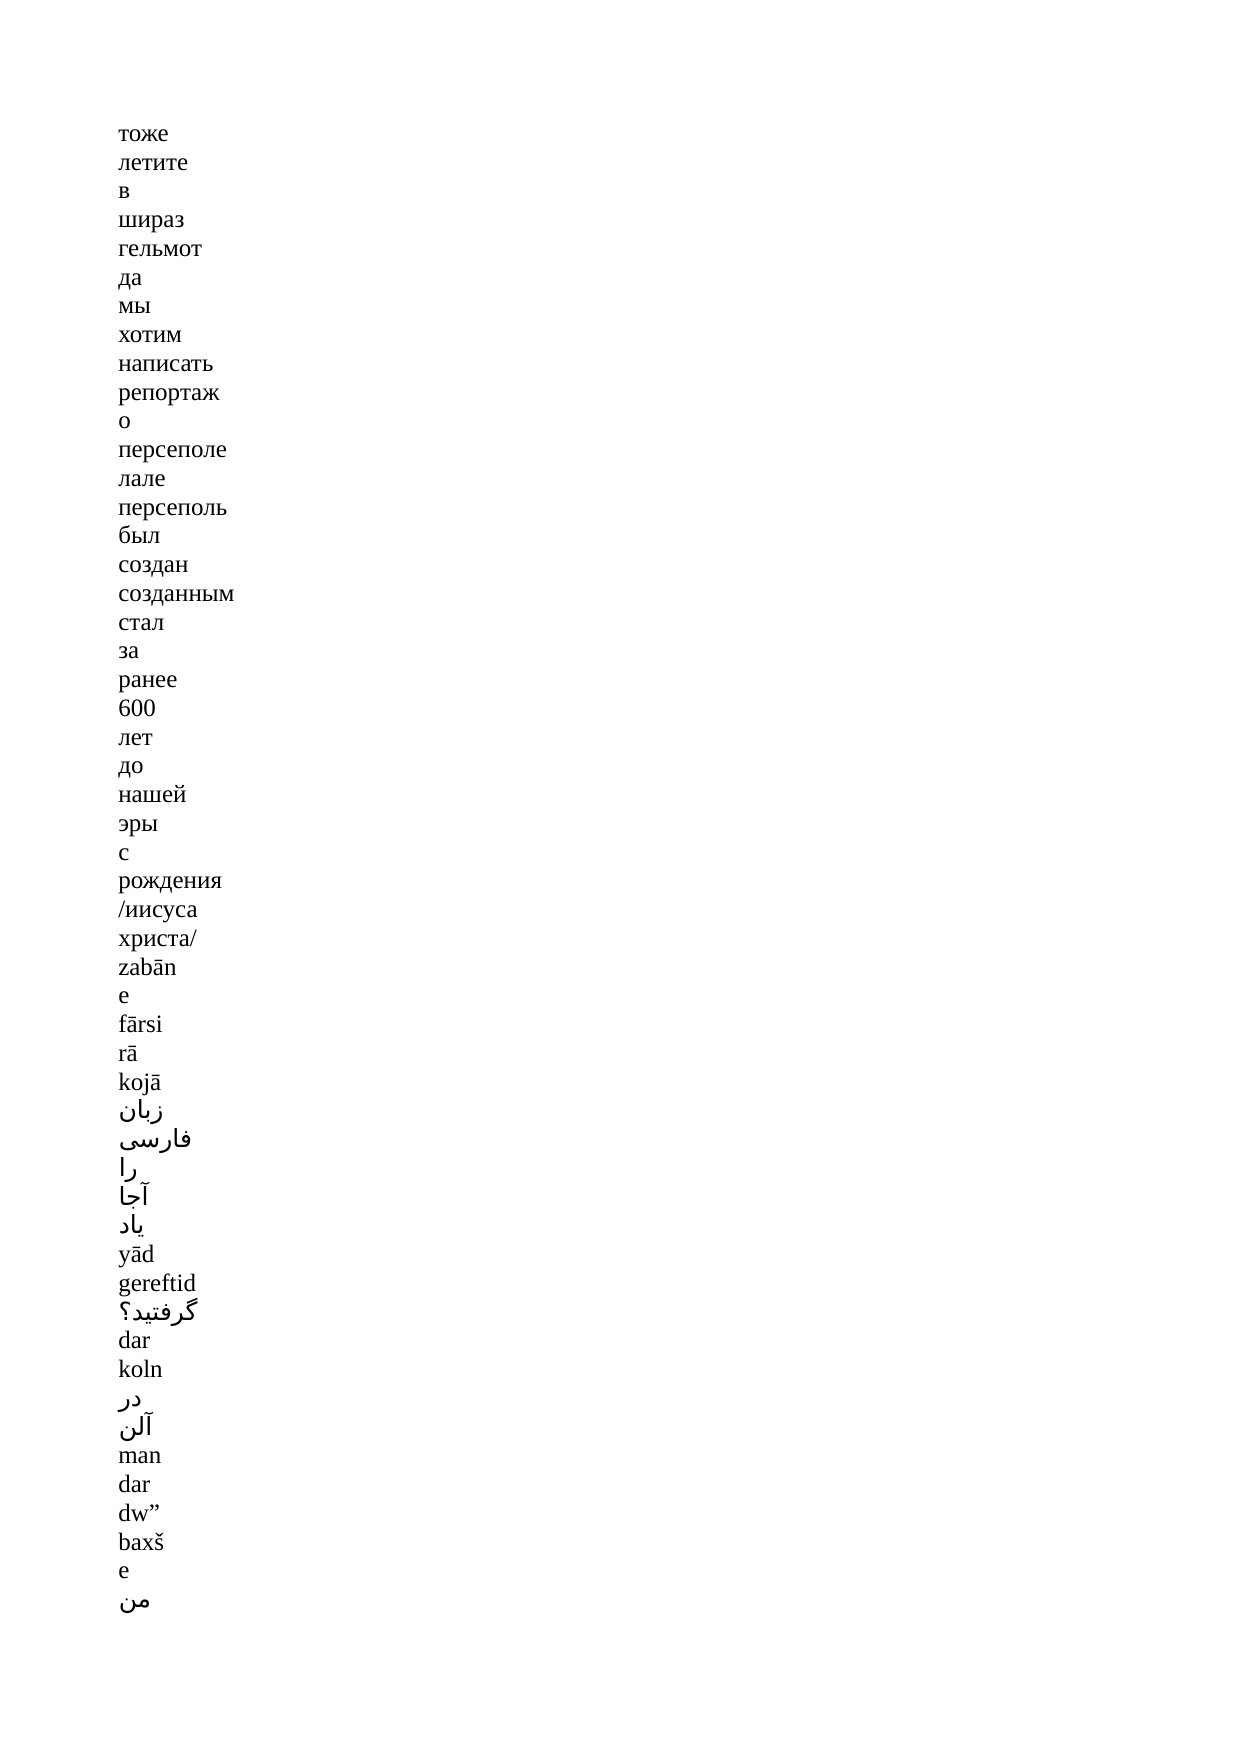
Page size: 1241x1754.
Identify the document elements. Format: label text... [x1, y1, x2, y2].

text о [118, 406, 1122, 434]
text kojā [118, 1067, 1122, 1096]
text репортаж [118, 377, 1122, 406]
text fārsi [118, 1009, 1122, 1038]
text dar [118, 1326, 1122, 1354]
text yād [118, 1239, 1122, 1268]
text лале [118, 463, 1122, 492]
text ‫گرفتيد؟‬ [118, 1297, 1122, 1326]
text персеполе [118, 434, 1122, 463]
text мы [118, 291, 1122, 319]
text да [118, 262, 1122, 291]
text آجا [118, 1182, 1122, 1211]
text христа/ [118, 923, 1122, 952]
text тоже [118, 118, 1122, 147]
text лет [118, 722, 1122, 751]
text летите [118, 147, 1122, 176]
text koln [118, 1354, 1122, 1383]
text создан [118, 549, 1122, 578]
text за [118, 636, 1122, 664]
text e [118, 1556, 1122, 1584]
text dw” [118, 1498, 1122, 1527]
text baxš [118, 1527, 1122, 1556]
text нашей [118, 779, 1122, 808]
text ‫در [118, 1383, 1122, 1412]
text e [118, 981, 1122, 1009]
text рождения [118, 866, 1122, 894]
text یاد‬ [118, 1211, 1122, 1239]
text до [118, 751, 1122, 779]
text 600 [118, 693, 1122, 722]
text فارسى [118, 1124, 1122, 1153]
text гельмот [118, 233, 1122, 262]
text gereftid [118, 1268, 1122, 1297]
text был [118, 521, 1122, 549]
text персеполь [118, 492, 1122, 521]
text /иисуса [118, 894, 1122, 923]
text آلن‬ [118, 1412, 1122, 1441]
text хотим [118, 319, 1122, 348]
text стал [118, 607, 1122, 636]
text с [118, 837, 1122, 866]
text написать [118, 348, 1122, 377]
text в [118, 176, 1122, 204]
text созданным [118, 578, 1122, 607]
text rā [118, 1038, 1122, 1067]
text را [118, 1153, 1122, 1182]
text zabān [118, 952, 1122, 981]
text ‫من [118, 1584, 1122, 1613]
text эры [118, 808, 1122, 837]
text man [118, 1441, 1122, 1469]
text dar [118, 1469, 1122, 1498]
text ранее [118, 664, 1122, 693]
text ‫زبان [118, 1096, 1122, 1124]
text шираз [118, 204, 1122, 233]
